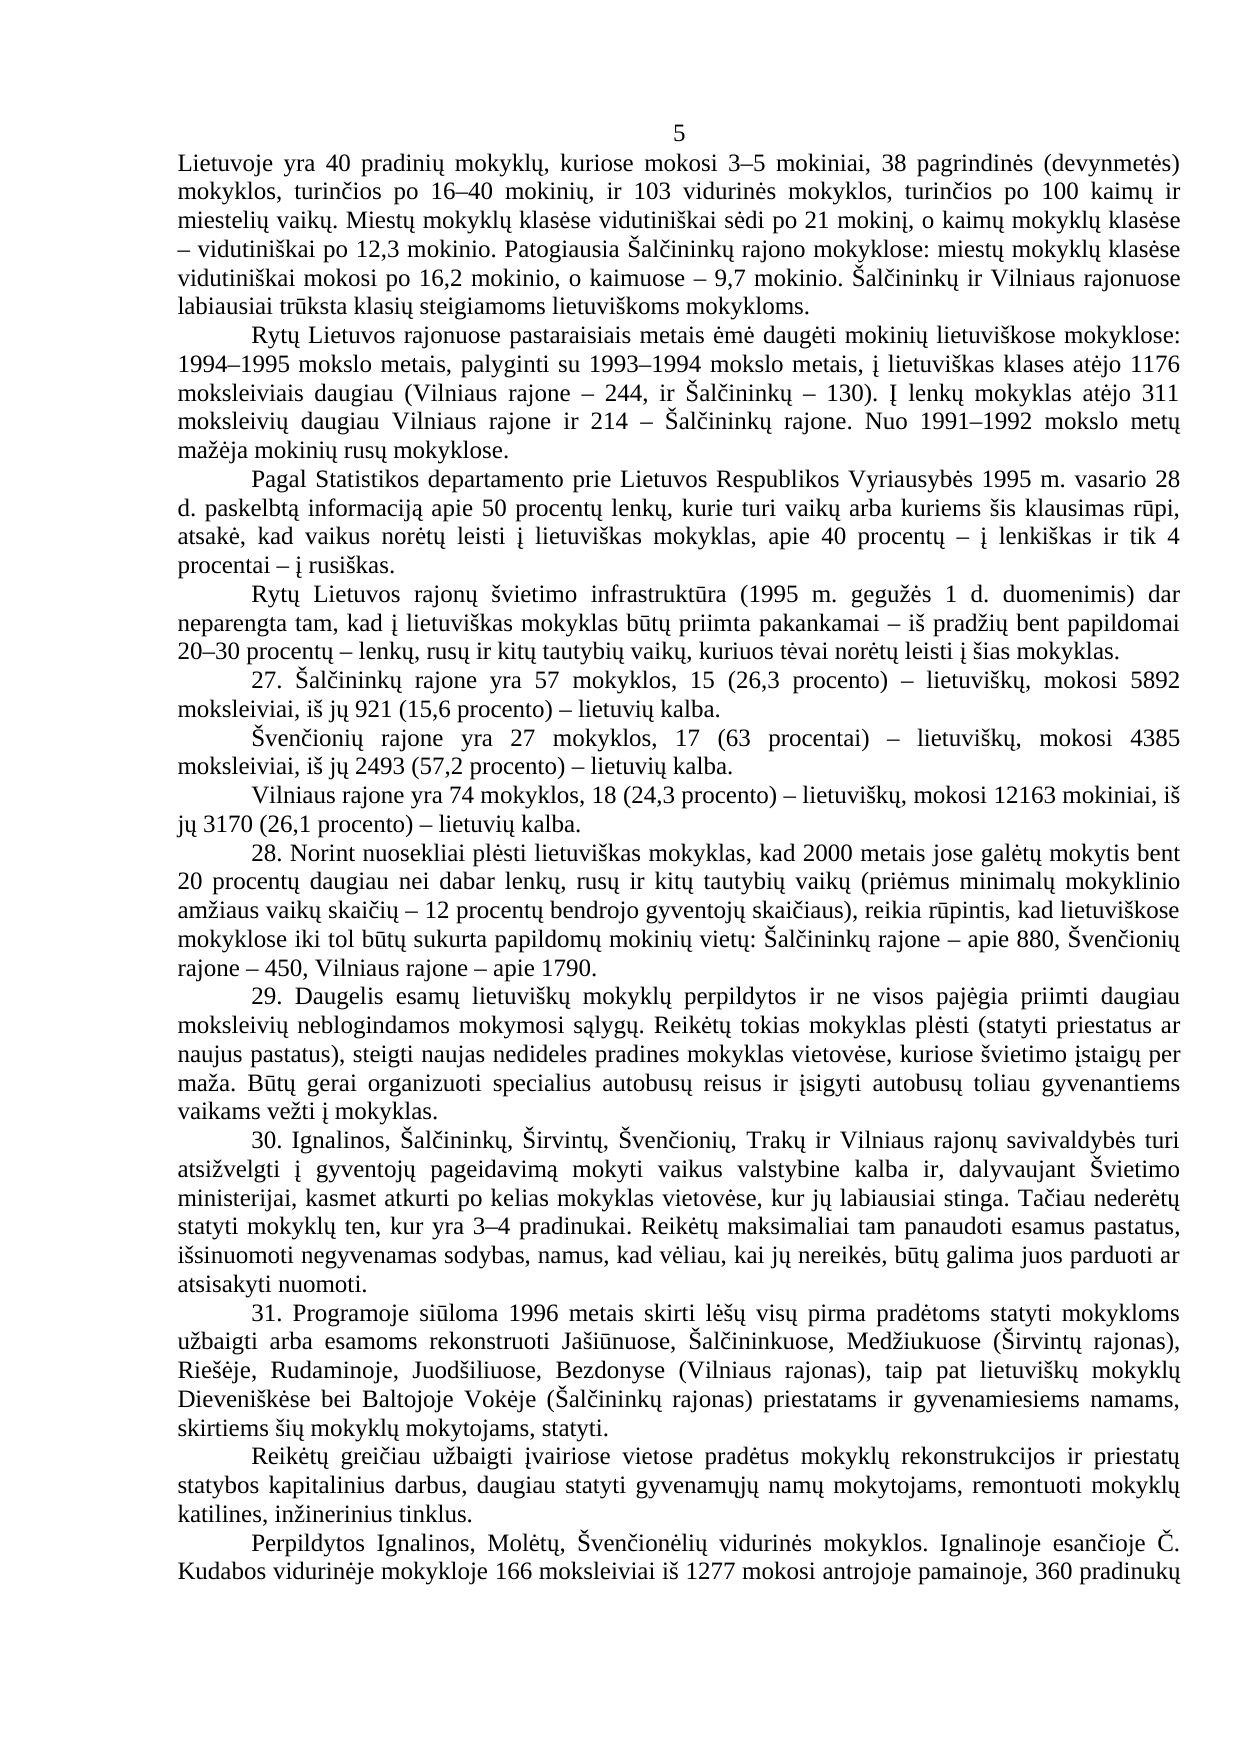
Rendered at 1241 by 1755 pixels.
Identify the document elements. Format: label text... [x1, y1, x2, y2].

text 30. Ignalinos, Šalčininkų, Širvintų, Švenčionių, Trakų ir Vilniaus rajonų savivaldybės turi atsižvelgti į gyventojų pageidavimą mokyti vaikus valstybine kalba ir, dalyvaujant Švietimo ministerijai, kasmet atkurti po kelias mokyklas vietovėse, kur jų labiausiai stinga. Tačiau nederėtų statyti mokyklų ten, kur yra 3–4 pradinukai. Reikėtų maksimaliai tam panaudoti esamus pastatus, išsinuomoti negyvenamas sodybas, namus, kad vėliau, kai jų nereikės, būtų galima juos parduoti ar atsisakyti nuomoti. [177, 1125, 1181, 1298]
text Rytų Lietuvos rajonuose pastaraisiais metais ėmė daugėti mokinių lietuviškose mokyklose: 1994–1995 mokslo metais, palyginti su 1993–1994 mokslo metais, į lietuviškas klases atėjo 1176 moksleiviais daugiau (Vilniaus rajone – 244, ir Šalčininkų – 130). Į lenkų mokyklas atėjo 311 moksleivių daugiau Vilniaus rajone ir 214 – Šalčininkų rajone. Nuo 1991–1992 mokslo metų mažėja mokinių rusų mokyklose. [177, 320, 1181, 464]
text Vilniaus rajone yra 74 mokyklos, 18 (24,3 procento) – lietuviškų, mokosi 12163 mokiniai, iš jų 3170 (26,1 procento) – lietuvių kalba. [177, 780, 1181, 838]
text Pagal Statistikos departamento prie Lietuvos Respublikos Vyriausybės 1995 m. vasario 28 d. paskelbtą informaciją apie 50 procentų lenkų, kurie turi vaikų arba kuriems šis klausimas rūpi, atsakė, kad vaikus norėtų leisti į lietuviškas mokyklas, apie 40 procentų – į lenkiškas ir tik 4 procentai – į rusiškas. [177, 464, 1181, 579]
text 27. Šalčininkų rajone yra 57 mokyklos, 15 (26,3 procento) – lietuviškų, mokosi 5892 moksleiviai, iš jų 921 (15,6 procento) – lietuvių kalba. [177, 665, 1181, 723]
text Perpildytos Ignalinos, Molėtų, Švenčionėlių vidurinės mokyklos. Ignalinoje esančioje Č. Kudabos vidurinėje mokykloje 166 moksleiviai iš 1277 mokosi antrojoje pamainoje, 360 pradinukų [177, 1528, 1181, 1585]
text Reikėtų greičiau užbaigti įvairiose vietose pradėtus mokyklų rekonstrukcijos ir priestatų statybos kapitalinius darbus, daugiau statyti gyvenamųjų namų mokytojams, remontuoti mokyklų katilines, inžinerinius tinklus. [177, 1441, 1181, 1528]
text 28. Norint nuosekliai plėsti lietuviškas mokyklas, kad 2000 metais jose galėtų mokytis bent 20 procentų daugiau nei dabar lenkų, rusų ir kitų tautybių vaikų (priėmus minimalų mokyklinio amžiaus vaikų skaičių – 12 procentų bendrojo gyventojų skaičiaus), reikia rūpintis, kad lietuviškose mokyklose iki tol būtų sukurta papildomų mokinių vietų: Šalčininkų rajone – apie 880, Švenčionių rajone – 450, Vilniaus rajone – apie 1790. [177, 838, 1181, 981]
text Rytų Lietuvos rajonų švietimo infrastruktūra (1995 m. gegužės 1 d. duomenimis) dar neparengta tam, kad į lietuviškas mokyklas būtų priimta pakankamai – iš pradžių bent papildomai 20–30 procentų – lenkų, rusų ir kitų tautybių vaikų, kuriuos tėvai norėtų leisti į šias mokyklas. [177, 579, 1181, 665]
text Švenčionių rajone yra 27 mokyklos, 17 (63 procentai) – lietuviškų, mokosi 4385 moksleiviai, iš jų 2493 (57,2 procento) – lietuvių kalba. [177, 723, 1181, 780]
text Lietuvoje yra 40 pradinių mokyklų, kuriose mokosi 3–5 mokiniai, 38 pagrindinės (devynmetės) mokyklos, turinčios po 16–40 mokinių, ir 103 vidurinės mokyklos, turinčios po 100 kaimų ir miestelių vaikų. Miestų mokyklų klasėse vidutiniškai sėdi po 21 mokinį, o kaimų mokyklų klasėse – vidutiniškai po 12,3 mokinio. Patogiausia Šalčininkų rajono mokyklose: miestų mokyklų klasėse vidutiniškai mokosi po 16,2 mokinio, o kaimuose – 9,7 mokinio. Šalčininkų ir Vilniaus rajonuose labiausiai trūksta klasių steigiamoms lietuviškoms mokykloms. [177, 148, 1181, 320]
text 29. Daugelis esamų lietuviškų mokyklų perpildytos ir ne visos pajėgia priimti daugiau moksleivių neblogindamos mokymosi sąlygų. Reikėtų tokias mokyklas plėsti (statyti priestatus ar naujus pastatus), steigti naujas nedideles pradines mokyklas vietovėse, kuriose švietimo įstaigų per maža. Būtų gerai organizuoti specialius autobusų reisus ir įsigyti autobusų toliau gyvenantiems vaikams vežti į mokyklas. [177, 981, 1181, 1125]
text 31. Programoje siūloma 1996 metais skirti lėšų visų pirma pradėtoms statyti mokykloms užbaigti arba esamoms rekonstruoti Jašiūnuose, Šalčininkuose, Medžiukuose (Širvintų rajonas), Riešėje, Rudaminoje, Juodšiliuose, Bezdonyse (Vilniaus rajonas), taip pat lietuviškų mokyklų Dieveniškėse bei Baltojoje Vokėje (Šalčininkų rajonas) priestatams ir gyvenamiesiems namams, skirtiems šių mokyklų mokytojams, statyti. [177, 1298, 1181, 1441]
